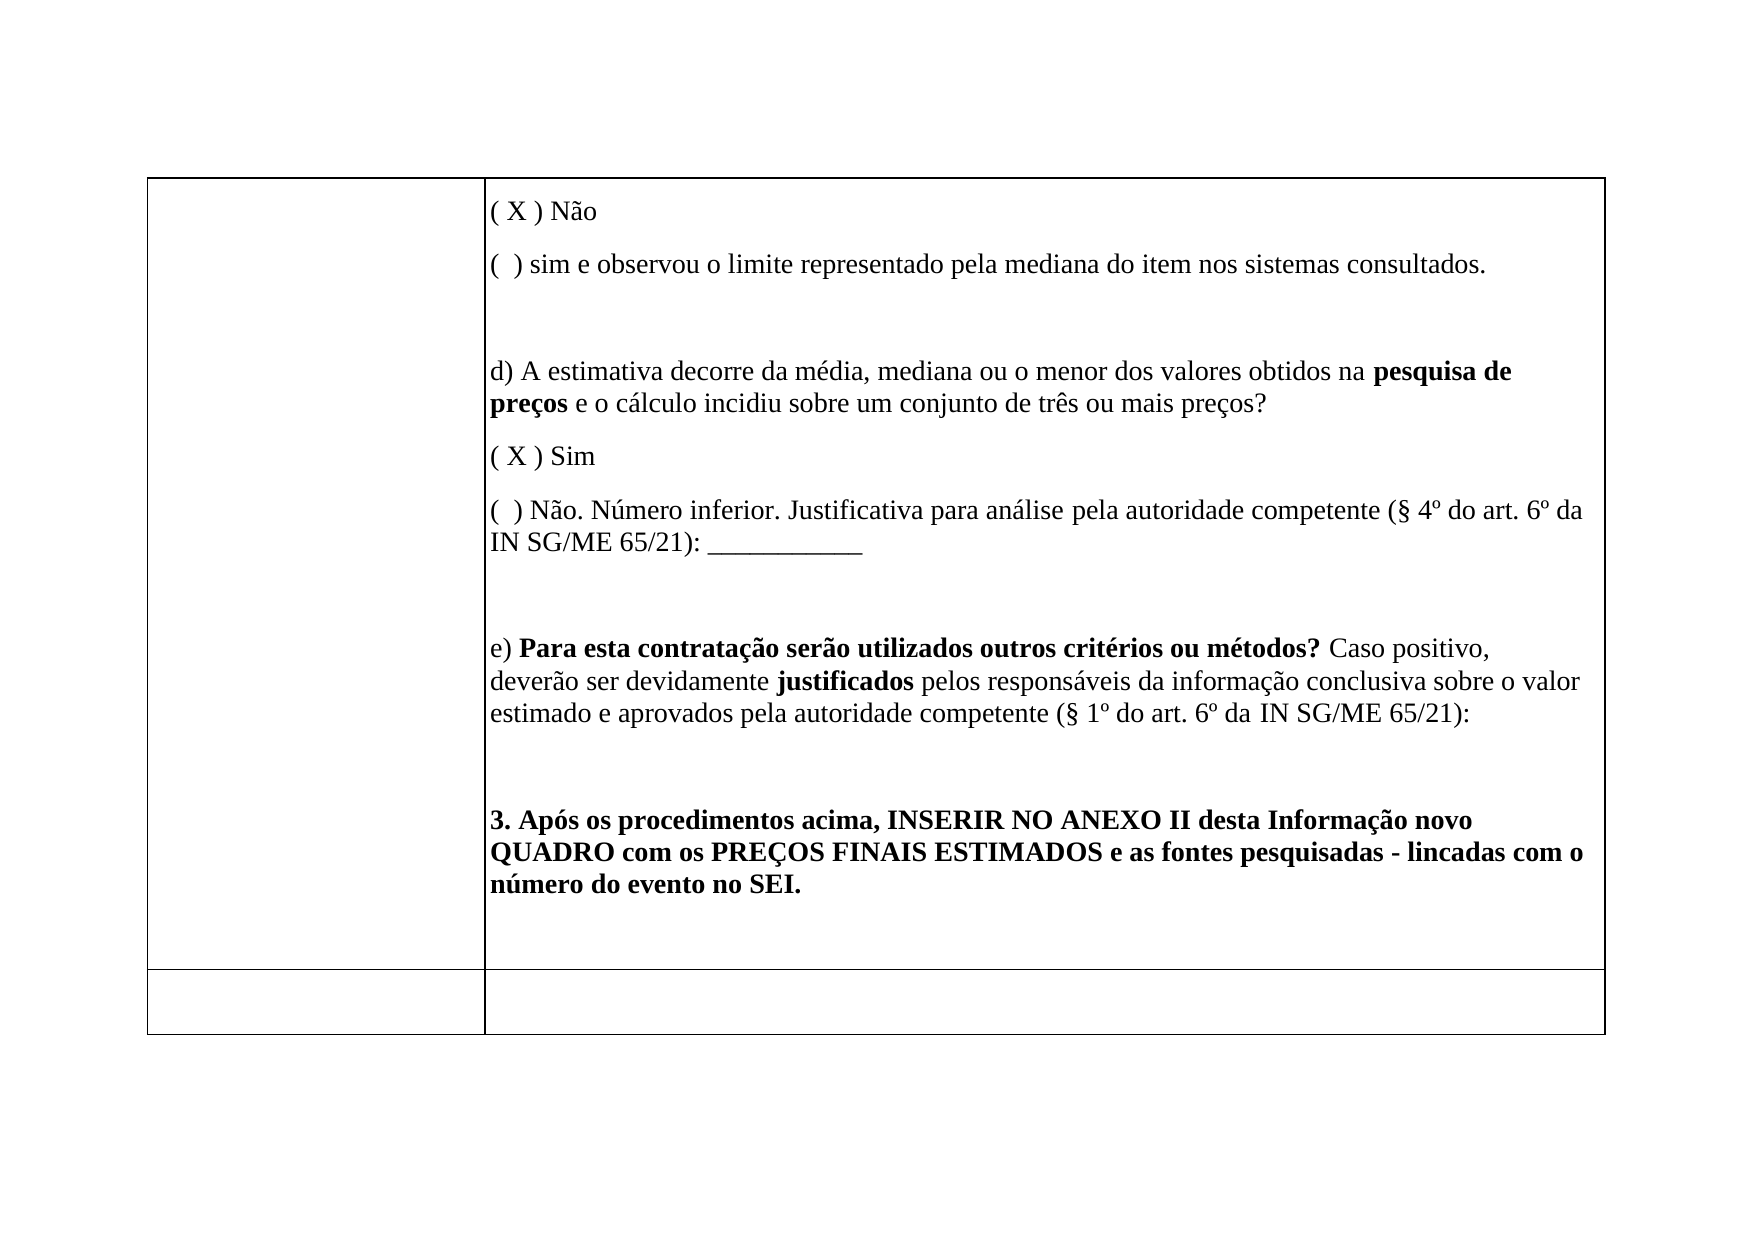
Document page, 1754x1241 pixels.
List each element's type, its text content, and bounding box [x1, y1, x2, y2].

table_cell [148, 970, 484, 1033]
table_cell ( X ) Não ( ) sim e observou o limite representado pela mediana do item nos sistemas consultados. d) A estimativa decorre da média, mediana ou o menor dos valores obtidos na pesquisa de preços e o cálculo incidiu sobre um conjunto de três ou mais preços? ( X ) Sim ( ) Não. Número inferior. Justificativa para análise pela autoridade competente (§ 4º do art. 6º da IN SG/ME 65/21): ___________ e) Para esta contratação serão utilizados outros critérios ou métodos? Caso positivo, deverão ser devidamente justificados pelos responsáveis da informação conclusiva sobre o valor estimado e aprovados pela autoridade competente (§ 1º do art. 6º da IN SG/ME 65/21): 3. Após os procedimentos acima, INSERIR NO ANEXO II desta Informação novo QUADRO com os PREÇOS FINAIS ESTIMADOS e as fontes pesquisadas - lincadas com o número do evento no SEI. [486, 179, 1604, 969]
table_cell [486, 970, 1604, 1033]
table_cell [148, 179, 484, 969]
